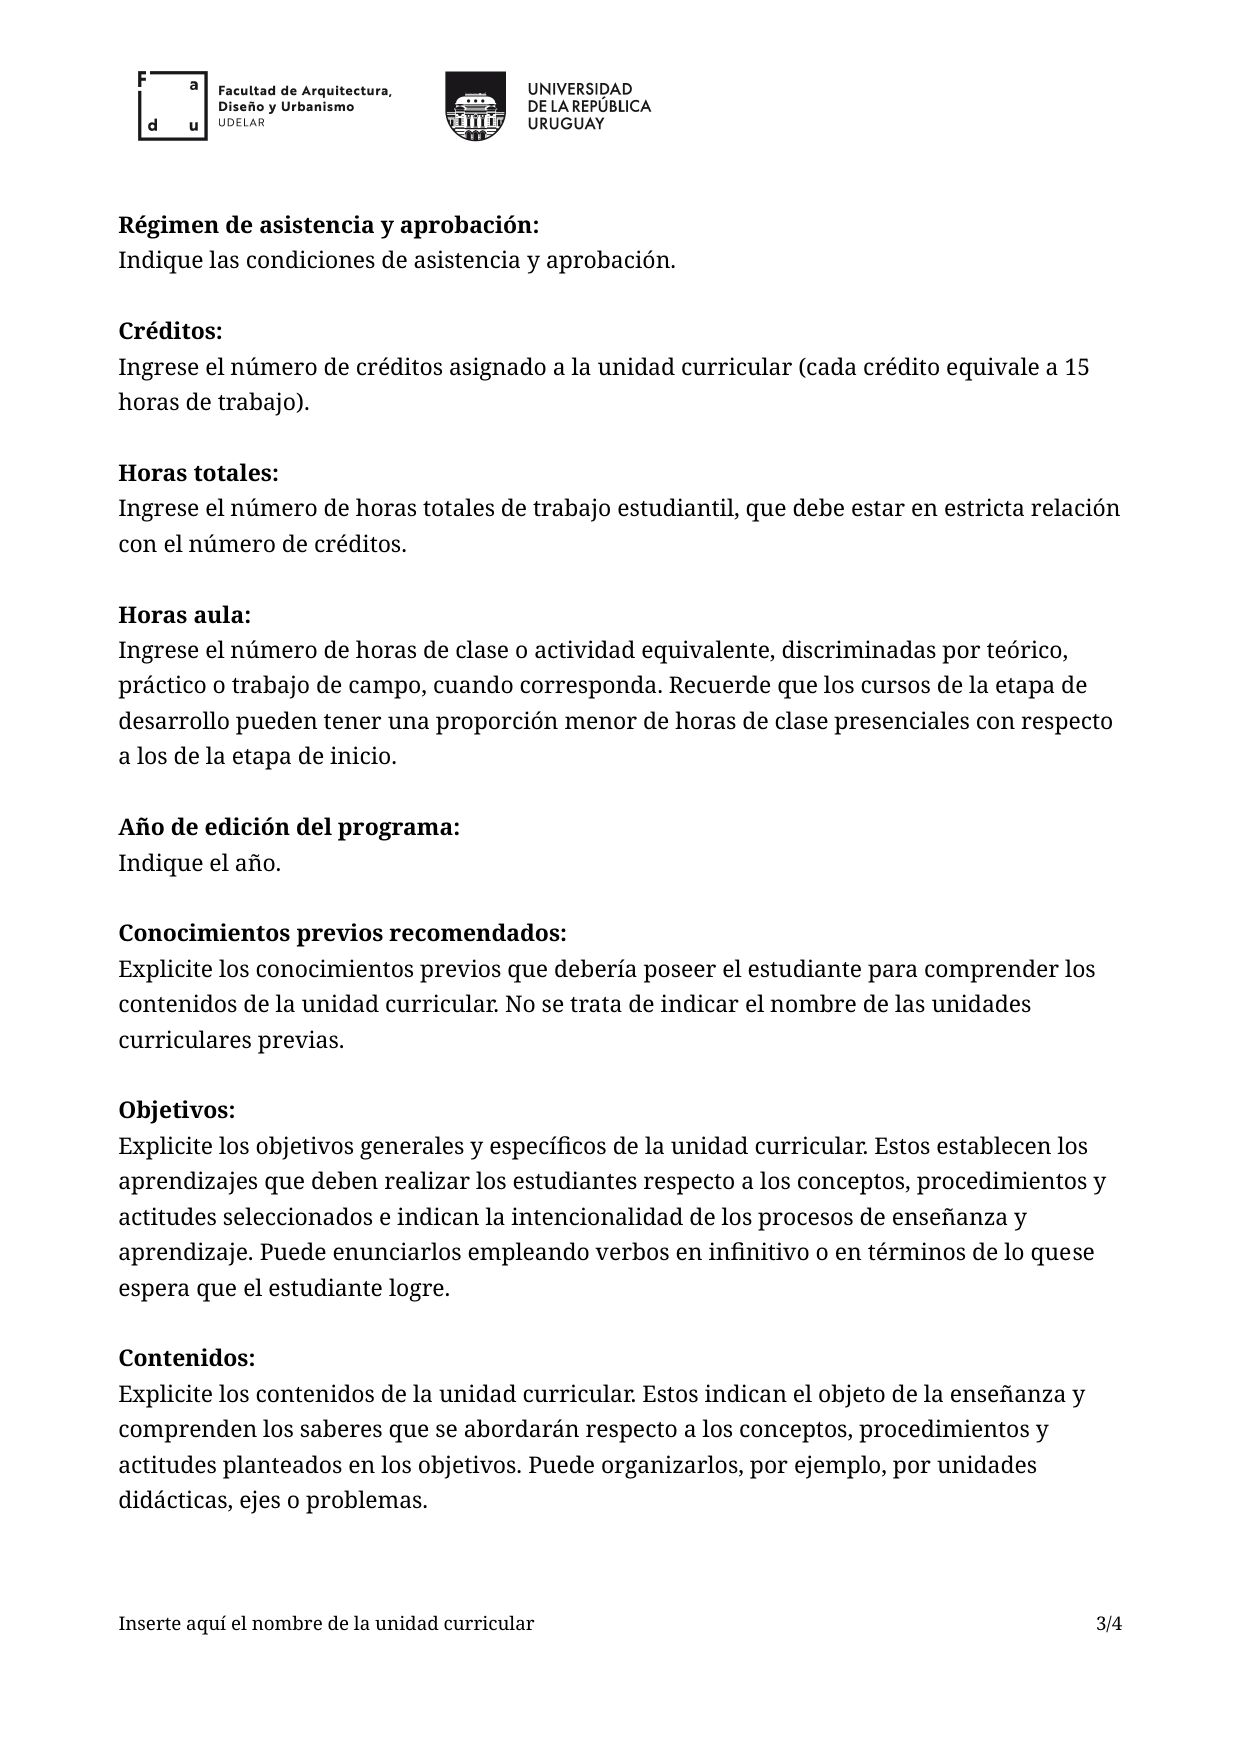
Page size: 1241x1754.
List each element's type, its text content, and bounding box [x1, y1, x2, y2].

text Ingrese el número de horas totales de trabajo estudiantil, que debe estar en estricta relación con el número de créditos. [118, 488, 1122, 559]
text Conocimientos previos recomendados: [118, 913, 1122, 949]
text Año de edición del programa: [118, 807, 1122, 843]
text Ingrese el número de horas de clase o actividad equivalente, discriminadas por teórico, práctico o trabajo de campo, cuando corresponda. Recuerde que los cursos de la etapa de desarrollo pueden tener una proporción menor de horas de clase presenciales con respecto a los de la etapa de inicio. [118, 630, 1122, 772]
text Horas aula: [118, 595, 1122, 630]
text Régimen de asistencia y aprobación: [118, 205, 1122, 241]
picture [0, 0, 1241, 199]
text Horas totales: [118, 453, 1122, 488]
text Indique las condiciones de asistencia y aprobación. [118, 241, 1122, 276]
text Indique el año. [118, 843, 1122, 878]
text Explicite los contenidos de la unidad curricular. Estos indican el objeto de la enseñanza y comprenden los saberes que se abordarán respecto a los conceptos, procedimientos y actitudes planteados en los objetivos. Puede organizarlos, por ejemplo, por unidades didácticas, ejes o problemas. [118, 1374, 1122, 1516]
text Créditos: [118, 311, 1122, 347]
text Contenidos: [118, 1338, 1122, 1374]
text Explicite los objetivos generales y específicos de la unidad curricular. Estos establecen los aprendizajes que deben realizar los estudiantes respecto a los conceptos, procedimientos y actitudes seleccionados e indican la intencionalidad de los procesos de enseñanza y aprendizaje. Puede enunciarlos empleando verbos en infinitivo o en términos de lo que se espera que el estudiante logre. [118, 1126, 1122, 1303]
text Explicite los conocimientos previos que debería poseer el estudiante para comprender los contenidos de la unidad curricular. No se trata de indicar el nombre de las unidades curriculares previas. [118, 949, 1122, 1055]
text Ingrese el número de créditos asignado a la unidad curricular (cada crédito equivale a 15 horas de trabajo). [118, 347, 1122, 418]
text Objetivos: [118, 1091, 1122, 1126]
